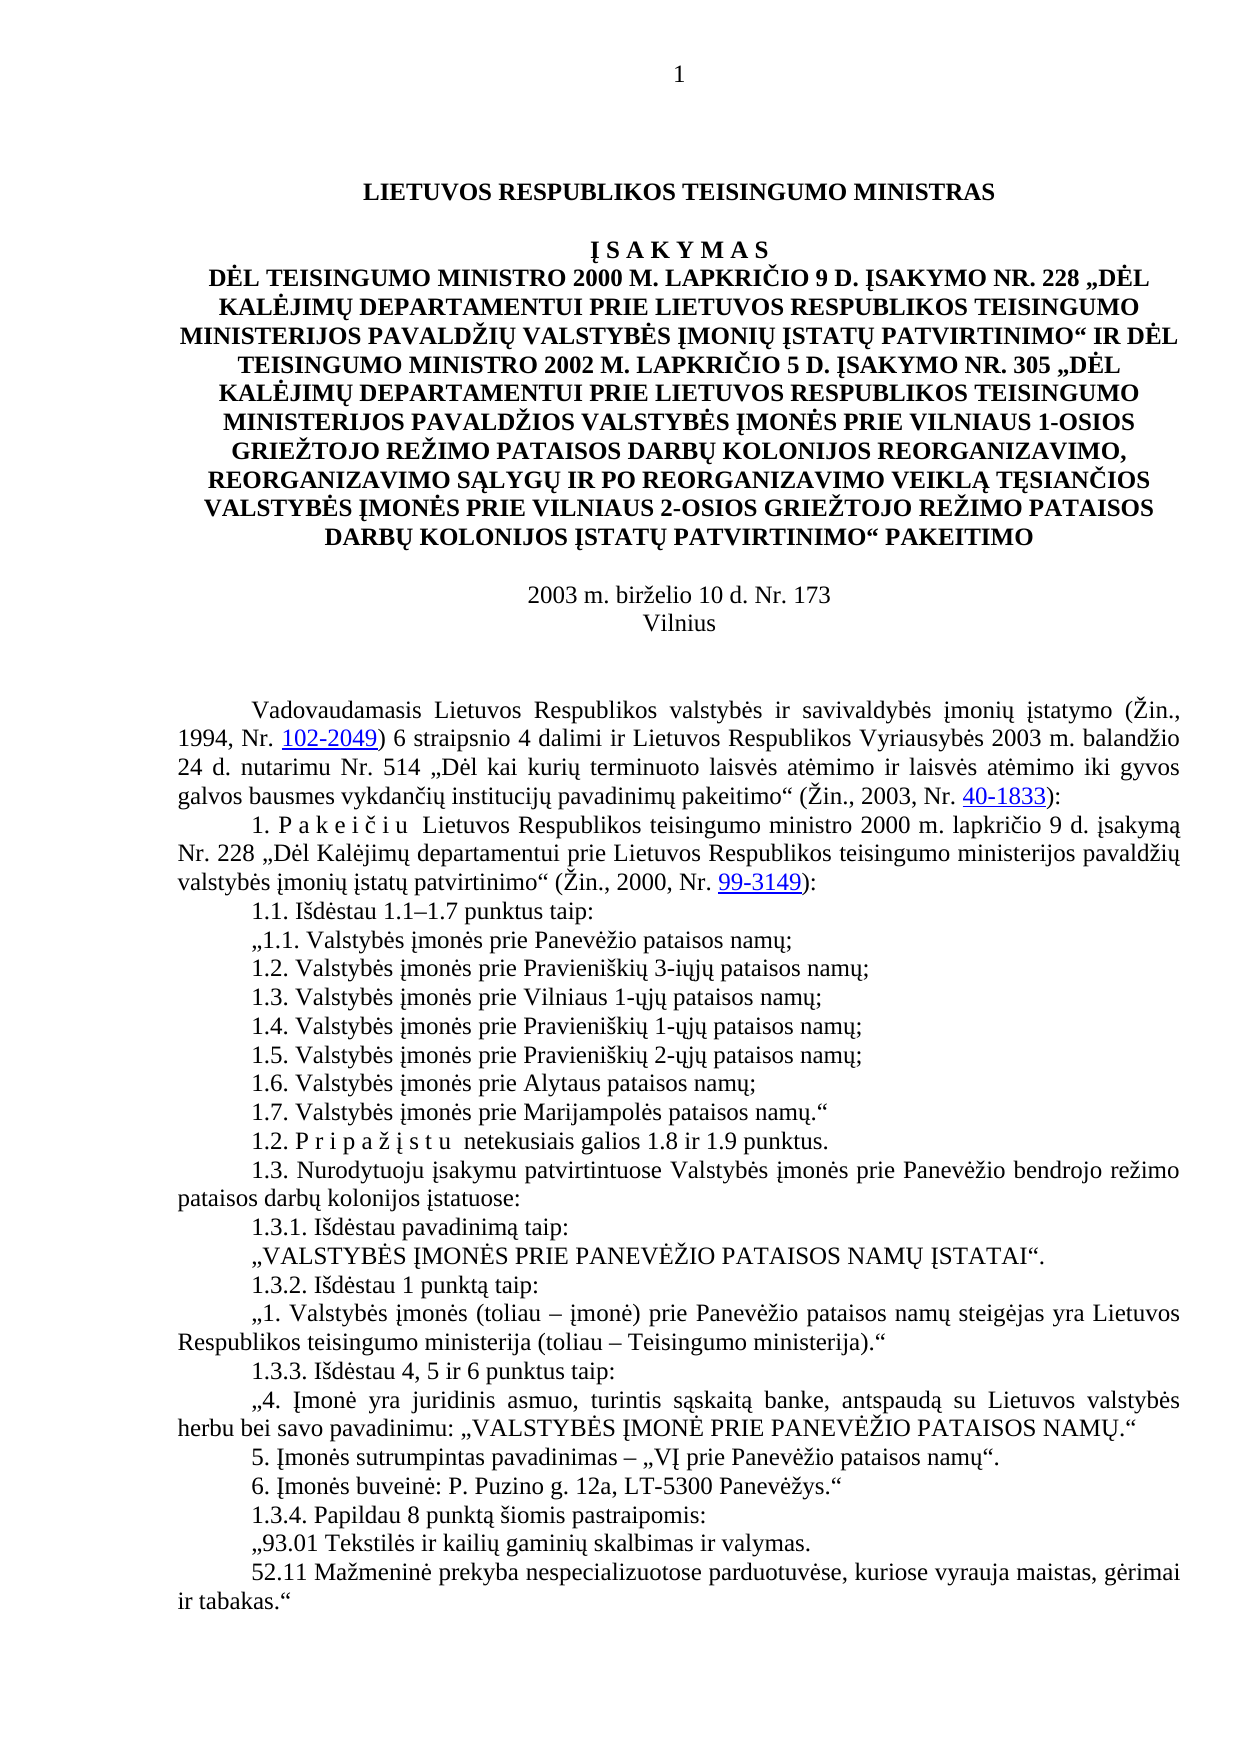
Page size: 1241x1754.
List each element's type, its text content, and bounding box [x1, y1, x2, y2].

text „VALSTYBĖS ĮMONĖS PRIE PANEVĖŽIO PATAISOS NAMŲ įstatai“. [177, 1241, 1181, 1270]
text 1.4. Valstybės įmonės prie Pravieniškių 1-ųjų pataisos namų; [177, 1011, 1181, 1040]
text 2003 m. birželio 10 d. Nr. 173 [177, 580, 1181, 608]
text LIETUVOS RESPUBLIKOS TEISINGUMO MINISTRAS [177, 177, 1181, 206]
text „1. Valstybės įmonės (toliau – įmonė) prie Panevėžio pataisos namų steigėjas yra Lietuvos Respublikos teisingumo ministerija (toliau – Teisingumo ministerija).“ [177, 1298, 1181, 1356]
text 1.6. Valstybės įmonės prie Alytaus pataisos namų; [177, 1068, 1181, 1097]
text „93.01 Tekstilės ir kailių gaminių skalbimas ir valymas. [177, 1528, 1181, 1557]
text 1.1. Išdėstau 1.1–1.7 punktus taip: [177, 896, 1181, 925]
text „4. Įmonė yra juridinis asmuo, turintis sąskaitą banke, antspaudą su Lietuvos valstybės herbu bei savo pavadinimu: „VALSTYBĖS ĮMONĖ PRIE PANEVĖŽIO PATAISOS NAMŲ.“ [177, 1385, 1181, 1442]
text 1.3.1. Išdėstau pavadinimą taip: [177, 1212, 1181, 1241]
text 6. Įmonės buveinė: P. Puzino g. 12a, LT-5300 Panevėžys.“ [177, 1471, 1181, 1500]
text 1.3. Valstybės įmonės prie Vilniaus 1-ųjų pataisos namų; [177, 982, 1181, 1011]
text 1.2. Valstybės įmonės prie Pravieniškių 3-iųjų pataisos namų; [177, 953, 1181, 982]
text „1.1. Valstybės įmonės prie Panevėžio pataisos namų; [177, 925, 1181, 953]
text 1.2. Pripažįstu netekusiais galios 1.8 ir 1.9 punktus. [177, 1126, 1181, 1155]
text 5. Įmonės sutrumpintas pavadinimas – „VĮ prie Panevėžio pataisos namų“. [177, 1442, 1181, 1471]
text 1.3. Nurodytuoju įsakymu patvirtintuose Valstybės įmonės prie Panevėžio bendrojo režimo pataisos darbų kolonijos įstatuose: [177, 1155, 1181, 1212]
text Vadovaudamasis Lietuvos Respublikos valstybės ir savivaldybės įmonių įstatymo (Žin., 1994, Nr. 102-2049) 6 straipsnio 4 dalimi ir Lietuvos Respublikos Vyriausybės 2003 m. balandžio 24 d. nutarimu Nr. 514 „Dėl kai kurių terminuoto laisvės atėmimo ir laisvės atėmimo iki gyvos galvos bausmes vykdančių institucijų pavadinimų pakeitimo“ (Žin., 2003, Nr. 40-1833): [177, 695, 1181, 810]
text 52.11 Mažmeninė prekyba nespecializuotose parduotuvėse, kuriose vyrauja maistas, gėrimai ir tabakas.“ [177, 1557, 1181, 1615]
text 1.3.4. Papildau 8 punktą šiomis pastraipomis: [177, 1500, 1181, 1528]
text DĖL TEISINGUMO MINISTRO 2000 M. LAPKRIČIO 9 D. ĮSAKYMO NR. 228 „DĖL KALĖJIMŲ DEPARTAMENTUI PRIE LIETUVOS RESPUBLIKOS TEISINGUMO MINISTERIJOS PAVALDŽIŲ VALSTYBĖS ĮMONIŲ ĮSTATŲ PATVIRTINIMO“ IR DĖL TEISINGUMO MINISTRO 2002 M. LAPKRIČIO 5 D. ĮSAKYMO NR. 305 „DĖL KALĖJIMŲ DEPARTAMENTUI PRIE LIETUVOS RESPUBLIKOS TEISINGUMO MINISTERIJOS PAVALDŽIOS VALSTYBĖS ĮMONĖS PRIE VILNIAUS 1-OSIOS GRIEŽTOJO REŽIMO PATAISOS DARBŲ KOLONIJOS REORGANIZAVIMO, REORGANIZAVIMO SĄLYGŲ IR PO REORGANIZAVIMO VEIKLĄ TĘSIANČIOS VALSTYBĖS ĮMONĖS PRIE VILNIAUS 2-OSIOS GRIEŽTOJO REŽIMO PATAISOS DARBŲ KOLONIJOS ĮSTATŲ PATVIRTINIMO“ PAKEITIMO [177, 263, 1181, 551]
text 1.3.3. Išdėstau 4, 5 ir 6 punktus taip: [177, 1356, 1181, 1385]
text Vilnius [177, 608, 1181, 637]
text 1.5. Valstybės įmonės prie Pravieniškių 2-ųjų pataisos namų; [177, 1040, 1181, 1068]
text Į S A K Y M A S [177, 235, 1181, 263]
text 1. Pakeičiu Lietuvos Respublikos teisingumo ministro 2000 m. lapkričio 9 d. įsakymą Nr. 228 „Dėl Kalėjimų departamentui prie Lietuvos Respublikos teisingumo ministerijos pavaldžių valstybės įmonių įstatų patvirtinimo“ (Žin., 2000, Nr. 99-3149): [177, 810, 1181, 896]
text 1.3.2. Išdėstau 1 punktą taip: [177, 1270, 1181, 1298]
text 1.7. Valstybės įmonės prie Marijampolės pataisos namų.“ [177, 1097, 1181, 1126]
